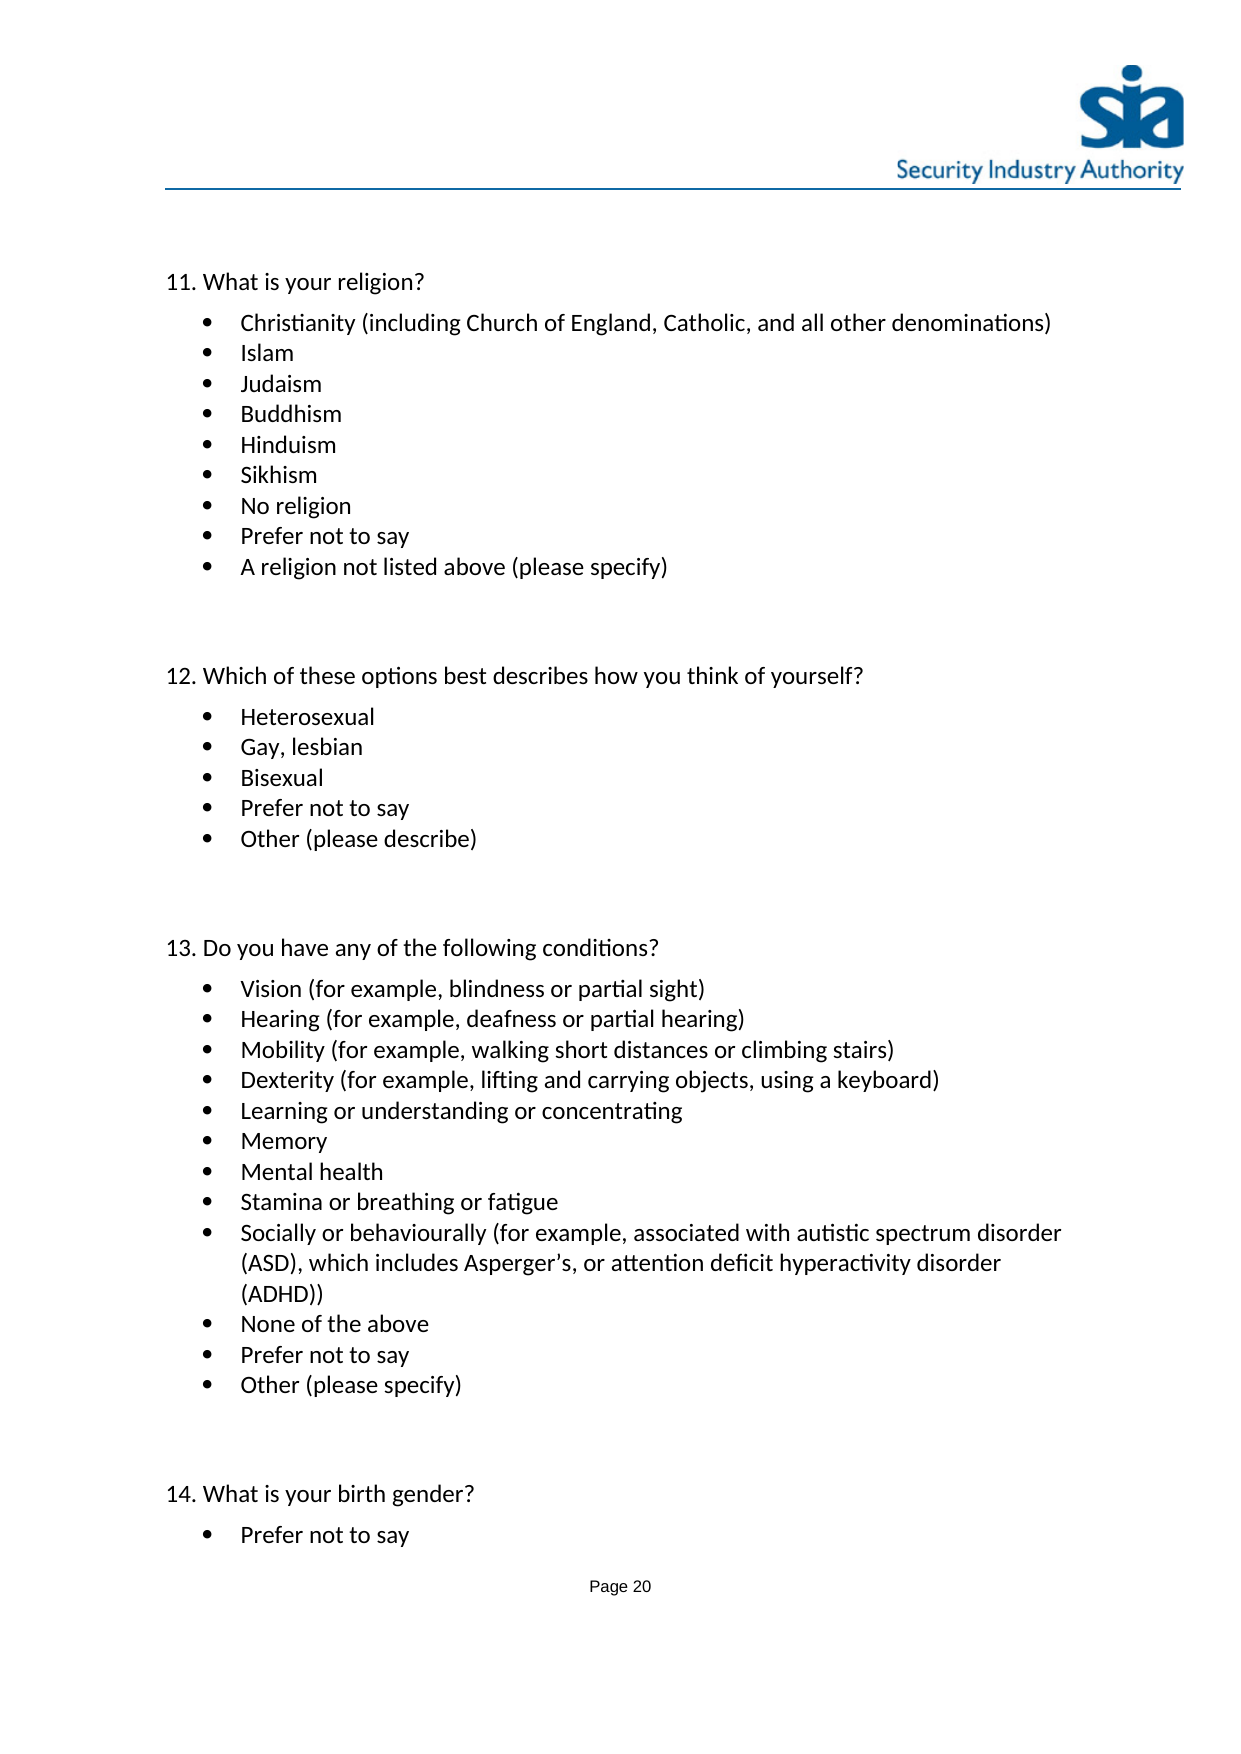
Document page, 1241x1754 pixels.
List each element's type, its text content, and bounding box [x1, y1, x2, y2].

list Sikhism [203, 459, 1075, 490]
text 13. Do you have any of the following conditions? [165, 932, 1075, 962]
list Bisexual [203, 762, 1075, 792]
list Judaism [203, 368, 1075, 398]
list Prefer not to say [203, 520, 1075, 551]
text 12. Which of these options best describes how you think of yourself? [165, 660, 1075, 690]
list Christianity (including Church of England, Catholic, and all other denominations) [203, 307, 1075, 337]
list Other (please describe) [203, 823, 1075, 853]
list Dexterity (for example, lifting and carrying objects, using a keyboard) [203, 1064, 1075, 1095]
list Memory [203, 1125, 1075, 1156]
list Other (please specify) [203, 1369, 1075, 1400]
list Socially or behaviourally (for example, associated with autistic spectrum disorder (ASD), which includes Asperger’s, or attention deficit hyperactivity disorder (ADHD)) [203, 1217, 1075, 1308]
list Gay, lesbian [203, 731, 1075, 762]
list A religion not listed above (please specify) [203, 551, 1075, 581]
list Mobility (for example, walking short distances or climbing stairs) [203, 1034, 1075, 1064]
list Hinduism [203, 429, 1075, 459]
list Prefer not to say [203, 792, 1075, 823]
text 14. What is your birth gender? [165, 1478, 1075, 1509]
list None of the above [203, 1308, 1075, 1339]
list Vision (for example, blindness or partial sight) [203, 973, 1075, 1003]
list Buddhism [203, 398, 1075, 429]
list Learning or understanding or concentrating [203, 1095, 1075, 1125]
list Heterosexual [203, 701, 1075, 731]
list Islam [203, 337, 1075, 368]
list Stamina or breathing or fatigue [203, 1186, 1075, 1217]
list Mental health [203, 1156, 1075, 1186]
list Prefer not to say [203, 1519, 1075, 1550]
text 11. What is your religion? [165, 266, 1075, 296]
list No religion [203, 490, 1075, 520]
list Prefer not to say [203, 1339, 1075, 1369]
list Hearing (for example, deafness or partial hearing) [203, 1003, 1075, 1034]
